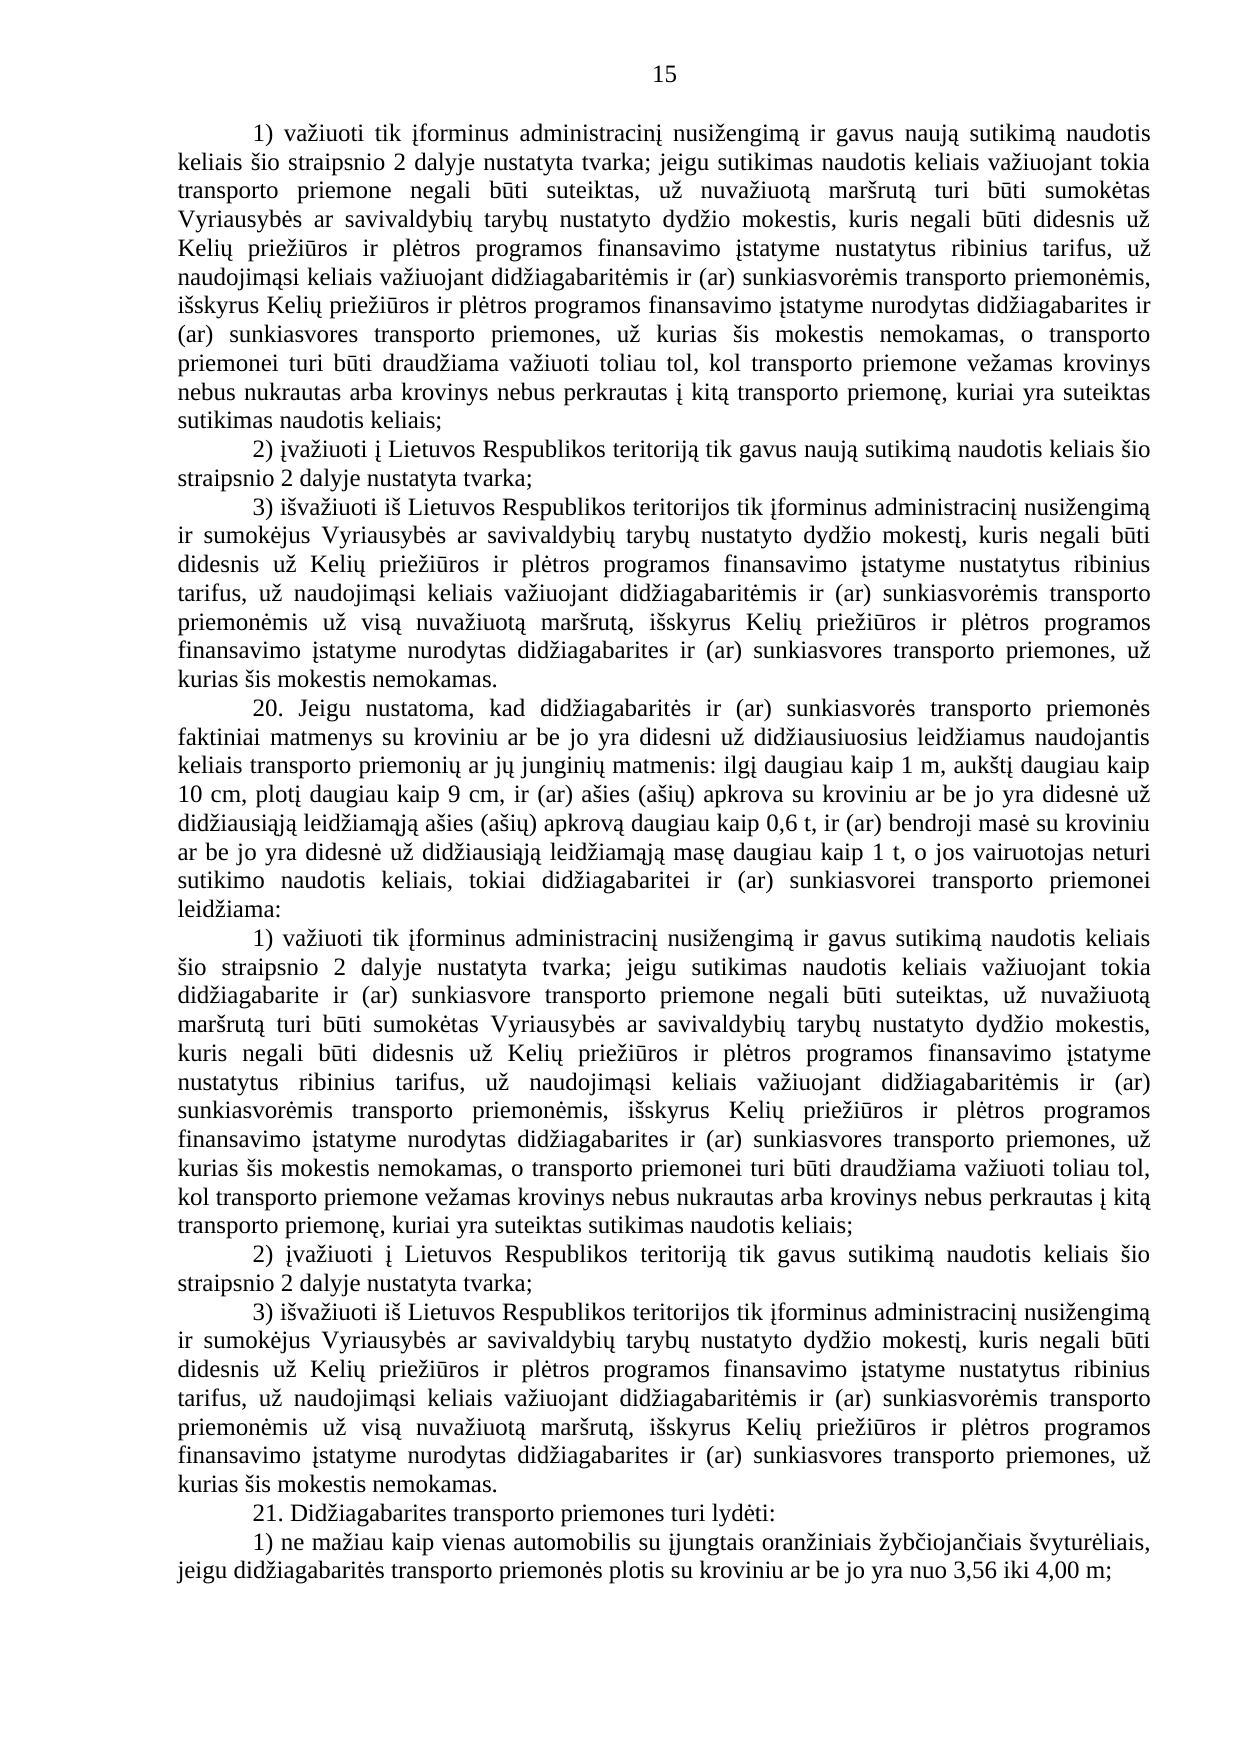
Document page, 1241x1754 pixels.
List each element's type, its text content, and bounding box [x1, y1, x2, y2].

text 1) važiuoti tik įforminus administracinį nusižengimą ir gavus naują sutikimą naudotis keliais šio straipsnio 2 dalyje nustatyta tvarka; jeigu sutikimas naudotis keliais važiuojant tokia transporto priemone negali būti suteiktas, už nuvažiuotą maršrutą turi būti sumokėtas Vyriausybės ar savivaldybių tarybų nustatyto dydžio mokestis, kuris negali būti didesnis už Kelių priežiūros ir plėtros programos finansavimo įstatyme nustatytus ribinius tarifus, už naudojimąsi keliais važiuojant didžiagabaritėmis ir (ar) sunkiasvorėmis transporto priemonėmis, išskyrus Kelių priežiūros ir plėtros programos finansavimo įstatyme nurodytas didžiagabarites ir (ar) sunkiasvores transporto priemones, už kurias šis mokestis nemokamas, o transporto priemonei turi būti draudžiama važiuoti toliau tol, kol transporto priemone vežamas krovinys nebus nukrautas arba krovinys nebus perkrautas į kitą transporto priemonę, kuriai yra suteiktas sutikimas naudotis keliais; [177, 118, 1152, 434]
text 2) įvažiuoti į Lietuvos Respublikos teritoriją tik gavus naują sutikimą naudotis keliais šio straipsnio 2 dalyje nustatyta tvarka; [177, 434, 1152, 492]
text 3) išvažiuoti iš Lietuvos Respublikos teritorijos tik įforminus administracinį nusižengimą ir sumokėjus Vyriausybės ar savivaldybių tarybų nustatyto dydžio mokestį, kuris negali būti didesnis už Kelių priežiūros ir plėtros programos finansavimo įstatyme nustatytus ribinius tarifus, už naudojimąsi keliais važiuojant didžiagabaritėmis ir (ar) sunkiasvorėmis transporto priemonėmis už visą nuvažiuotą maršrutą, išskyrus Kelių priežiūros ir plėtros programos finansavimo įstatyme nurodytas didžiagabarites ir (ar) sunkiasvores transporto priemones, už kurias šis mokestis nemokamas. [177, 492, 1152, 693]
text 2) įvažiuoti į Lietuvos Respublikos teritoriją tik gavus sutikimą naudotis keliais šio straipsnio 2 dalyje nustatyta tvarka; [177, 1239, 1152, 1297]
text 1) važiuoti tik įforminus administracinį nusižengimą ir gavus sutikimą naudotis keliais šio straipsnio 2 dalyje nustatyta tvarka; jeigu sutikimas naudotis keliais važiuojant tokia didžiagabarite ir (ar) sunkiasvore transporto priemone negali būti suteiktas, už nuvažiuotą maršrutą turi būti sumokėtas Vyriausybės ar savivaldybių tarybų nustatyto dydžio mokestis, kuris negali būti didesnis už Kelių priežiūros ir plėtros programos finansavimo įstatyme nustatytus ribinius tarifus, už naudojimąsi keliais važiuojant didžiagabaritėmis ir (ar) sunkiasvorėmis transporto priemonėmis, išskyrus Kelių priežiūros ir plėtros programos finansavimo įstatyme nurodytas didžiagabarites ir (ar) sunkiasvores transporto priemones, už kurias šis mokestis nemokamas, o transporto priemonei turi būti draudžiama važiuoti toliau tol, kol transporto priemone vežamas krovinys nebus nukrautas arba krovinys nebus perkrautas į kitą transporto priemonę, kuriai yra suteiktas sutikimas naudotis keliais; [177, 923, 1152, 1239]
text 20. Jeigu nustatoma, kad didžiagabaritės ir (ar) sunkiasvorės transporto priemonės faktiniai matmenys su kroviniu ar be jo yra didesni už didžiausiuosius leidžiamus naudojantis keliais transporto priemonių ar jų junginių matmenis: ilgį daugiau kaip 1 m, aukštį daugiau kaip 10 cm, plotį daugiau kaip 9 cm, ir (ar) ašies (ašių) apkrova su kroviniu ar be jo yra didesnė už didžiausiąją leidžiamąją ašies (ašių) apkrovą daugiau kaip 0,6 t, ir (ar) bendroji masė su kroviniu ar be jo yra didesnė už didžiausiąją leidžiamąją masę daugiau kaip 1 t, o jos vairuotojas neturi sutikimo naudotis keliais, tokiai didžiagabaritei ir (ar) sunkiasvorei transporto priemonei leidžiama: [177, 693, 1152, 923]
text 3) išvažiuoti iš Lietuvos Respublikos teritorijos tik įforminus administracinį nusižengimą ir sumokėjus Vyriausybės ar savivaldybių tarybų nustatyto dydžio mokestį, kuris negali būti didesnis už Kelių priežiūros ir plėtros programos finansavimo įstatyme nustatytus ribinius tarifus, už naudojimąsi keliais važiuojant didžiagabaritėmis ir (ar) sunkiasvorėmis transporto priemonėmis už visą nuvažiuotą maršrutą, išskyrus Kelių priežiūros ir plėtros programos finansavimo įstatyme nurodytas didžiagabarites ir (ar) sunkiasvores transporto priemones, už kurias šis mokestis nemokamas. [177, 1297, 1152, 1498]
text 21. Didžiagabarites transporto priemones turi lydėti: [177, 1498, 1152, 1527]
text 1) ne mažiau kaip vienas automobilis su įjungtais oranžiniais žybčiojančiais švyturėliais, jeigu didžiagabaritės transporto priemonės plotis su kroviniu ar be jo yra nuo 3,56 iki 4,00 m; [177, 1527, 1152, 1584]
